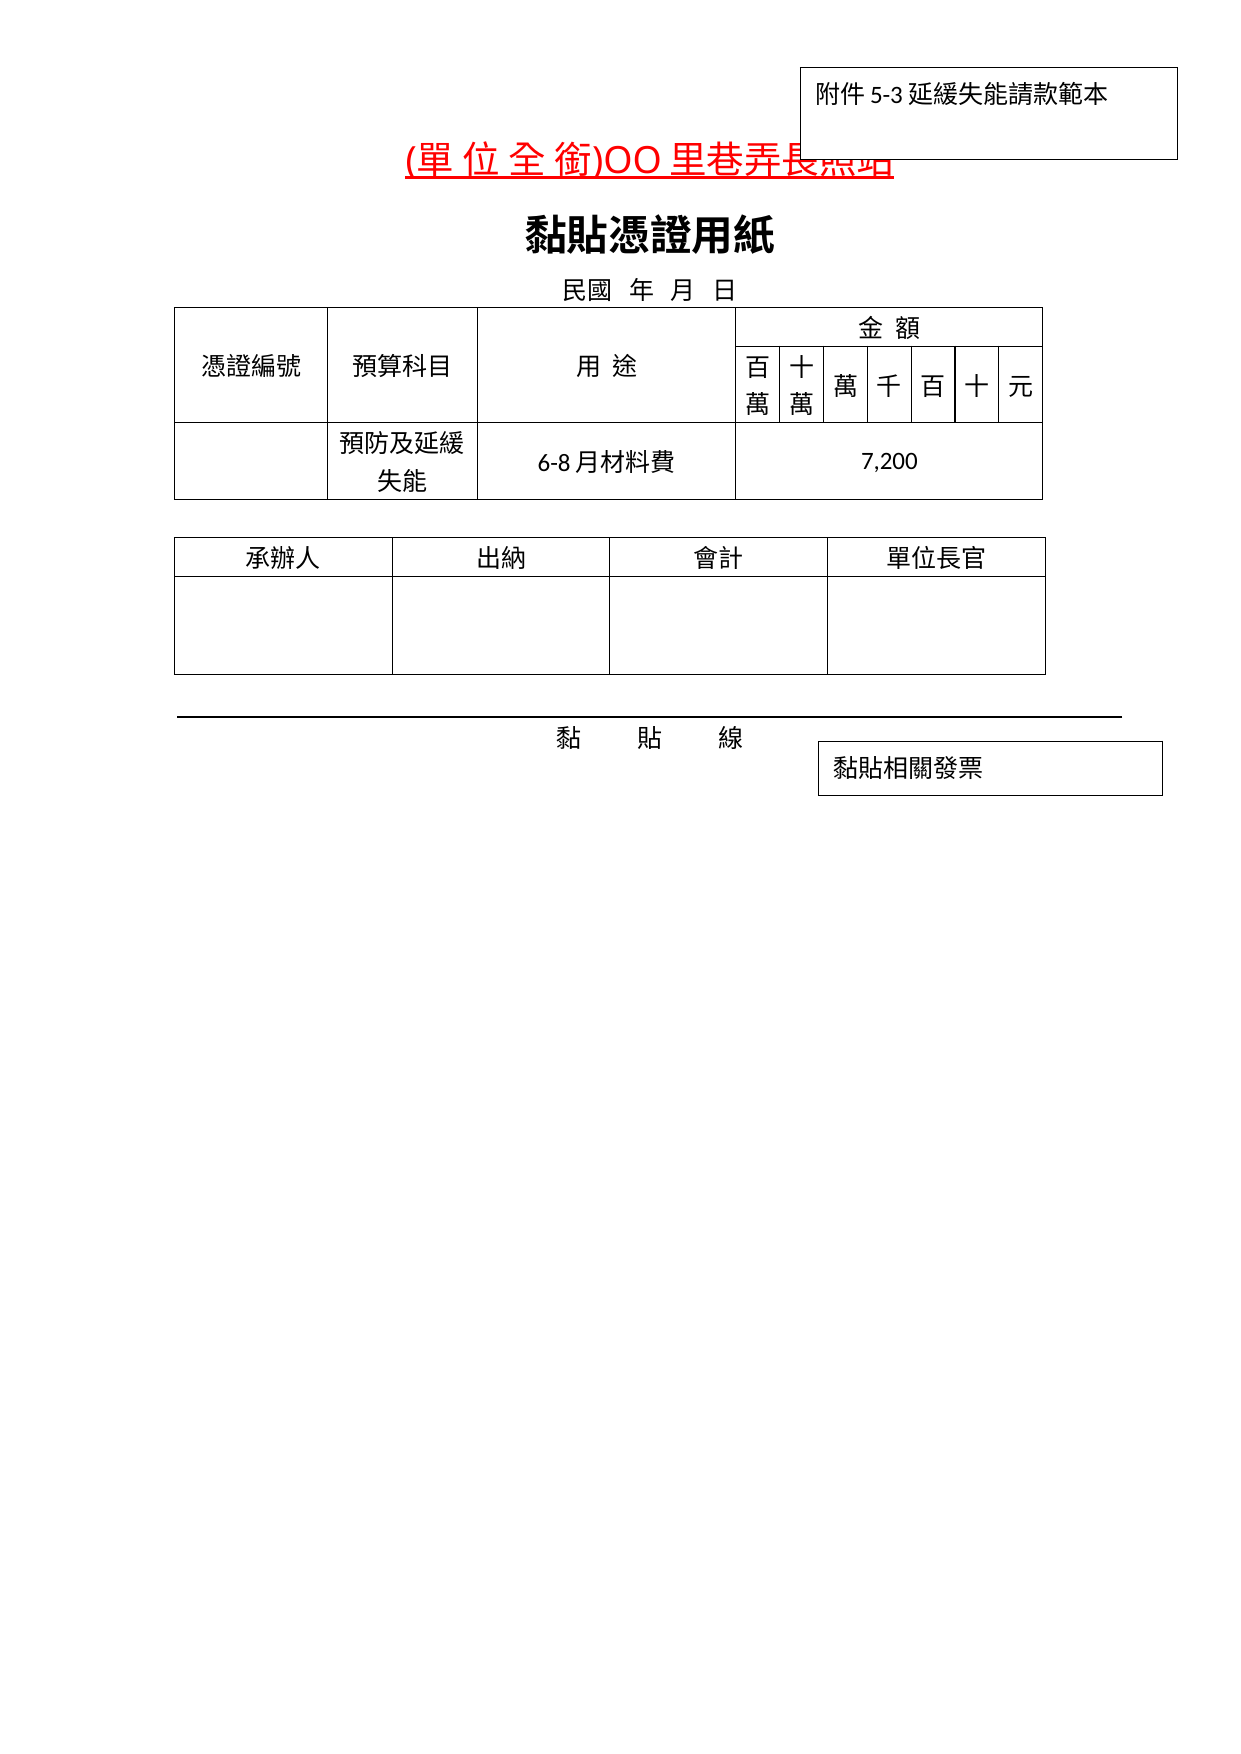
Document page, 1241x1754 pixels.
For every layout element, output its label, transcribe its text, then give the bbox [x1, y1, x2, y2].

table_cell 千 [868, 347, 911, 422]
table_header 用 途 [478, 308, 735, 422]
table_cell 百 [912, 347, 954, 422]
table_header 會計 [610, 538, 827, 576]
table_cell [828, 577, 1045, 673]
text 黏貼憑證用紙 [177, 194, 1122, 269]
table_cell 6-8月材料費 [478, 423, 735, 498]
text 民國 年 月 日 [177, 269, 1122, 307]
table_cell 十萬 [780, 347, 823, 422]
table_header 金 額 [736, 308, 1042, 346]
table_cell 預防及延緩失能 [328, 423, 477, 498]
table_header 預算科目 [328, 308, 477, 422]
table_cell 元 [999, 347, 1042, 422]
table_header 承辦人 [175, 538, 392, 576]
text (單 位 全 銜)OO里巷弄長照站 [177, 119, 1122, 194]
table_cell 百萬 [736, 347, 779, 422]
table_cell [175, 577, 392, 673]
table_cell 十 [956, 347, 998, 422]
text 附件5-3延緩失能請款範本 [815, 75, 1162, 111]
table_cell 萬 [824, 347, 867, 422]
text 黏貼相關發票 [833, 748, 1147, 784]
table_header 出納 [393, 538, 609, 576]
table_header 憑證編號 [175, 308, 327, 422]
text 黏 貼 線 [177, 718, 1122, 755]
table_cell [175, 423, 327, 498]
table_header 單位長官 [828, 538, 1045, 576]
table_cell 7,200 [736, 423, 1042, 498]
table_cell [610, 577, 827, 673]
table_cell [393, 577, 609, 673]
